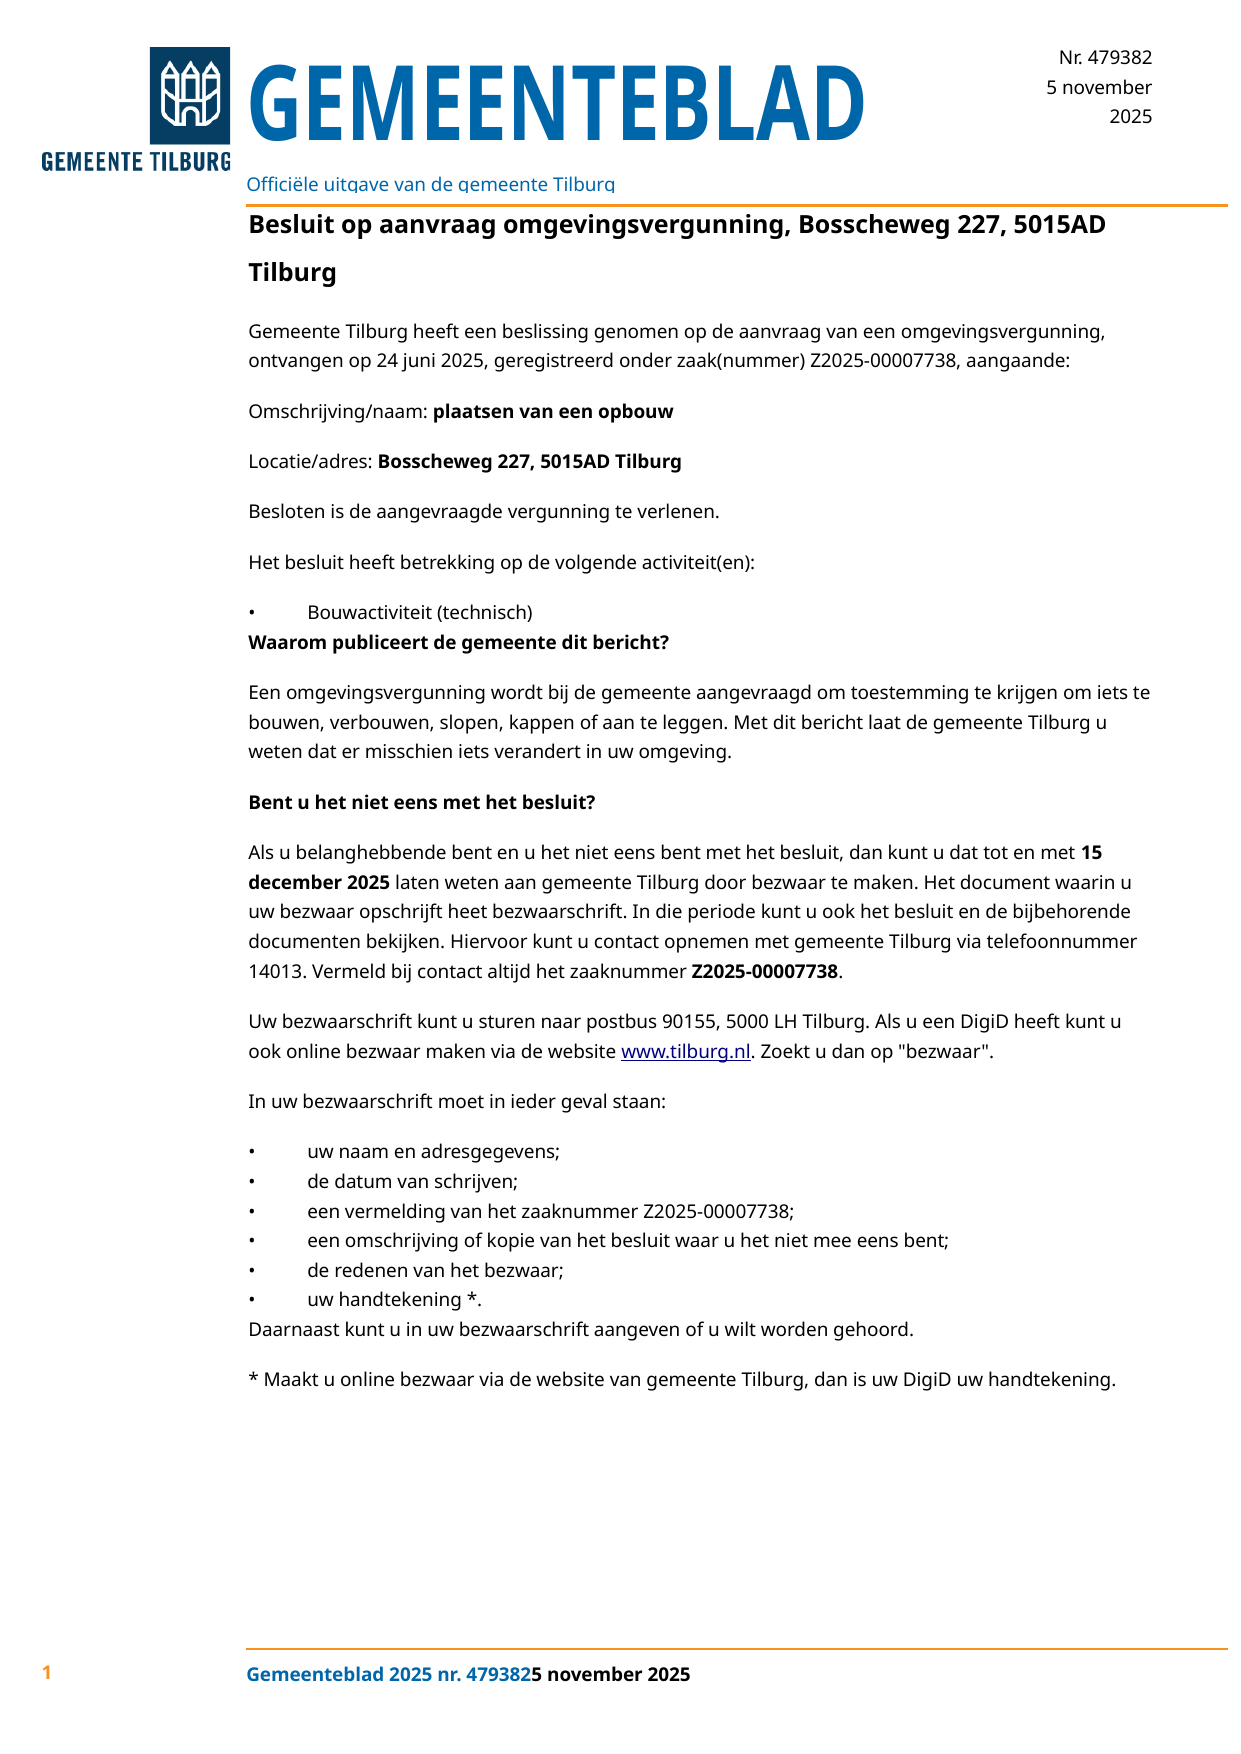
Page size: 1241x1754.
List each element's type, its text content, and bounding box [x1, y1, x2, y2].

text Gemeente Tilburg heeft een beslissing genomen op de aanvraag van een omgevingsvergunning, ontvangen op 24 juni 2025, geregistreerd onder zaak(nummer) Z2025-00007738, aangaande: [248, 318, 1152, 373]
text * Maakt u online bezwaar via de website van gemeente Tilburg, dan is uw DigiD uw handtekening. [248, 1367, 1152, 1392]
text Daarnaast kunt u in uw bezwaarschrift aangeven of u wilt worden gehoord. [248, 1316, 1152, 1342]
list een vermelding van het zaaknummer Z2025-00007738; [248, 1198, 1152, 1224]
text Besloten is de aangevraagde vergunning te verlenen. [248, 499, 1152, 524]
list de datum van schrijven; [248, 1168, 1152, 1194]
list Bouwactiviteit (technisch) [248, 599, 1152, 625]
text Uw bezwaarschrift kunt u sturen naar postbus 90155, 5000 LH Tilburg. Als u een DigiD heeft kunt u ook online bezwaar maken via de website www.tilburg.nl. Zoekt u dan op "bezwaar". [248, 1008, 1152, 1064]
picture [41, 47, 231, 172]
text Bent u het niet eens met het besluit? [248, 789, 1152, 815]
list een omschrijving of kopie van het besluit waar u het niet mee eens bent; [248, 1227, 1152, 1253]
text In uw bezwaarschrift moet in ieder geval staan: [248, 1088, 1152, 1114]
list uw handtekening *. [248, 1287, 1152, 1312]
text Omschrijving/naam: plaatsen van een opbouw [248, 398, 1152, 424]
text Waarom publiceert de gemeente dit bericht? [248, 629, 1152, 655]
list de redenen van het bezwaar; [248, 1257, 1152, 1283]
list uw naam en adresgegevens; [248, 1139, 1152, 1164]
text Als u belanghebbende bent en u het niet eens bent met het besluit, dan kunt u dat tot en met 15 december 2025 laten weten aan gemeente Tilburg door bezwaar te maken. Het document waarin u uw bezwaar opschrijft heet bezwaarschrift. In die periode kunt u ook het besluit en de bijbehorende documenten bekijken. Hiervoor kunt u contact opnemen met gemeente Tilburg via telefoonnummer 14013. Vermeld bij contact altijd het zaaknummer Z2025-00007738. [248, 839, 1152, 984]
text Het besluit heeft betrekking op de volgende activiteit(en): [248, 549, 1152, 575]
text Locatie/adres: Bosscheweg 227, 5015AD Tilburg [248, 448, 1152, 474]
text Besluit op aanvraag omgevingsvergunning, Bosscheweg 227, 5015AD Tilburg [248, 207, 1152, 288]
text Een omgevingsvergunning wordt bij de gemeente aangevraagd om toestemming te krijgen om iets te bouwen, verbouwen, slopen, kappen of aan te leggen. Met dit bericht laat de gemeente Tilburg u weten dat er misschien iets verandert in uw omgeving. [248, 679, 1152, 764]
